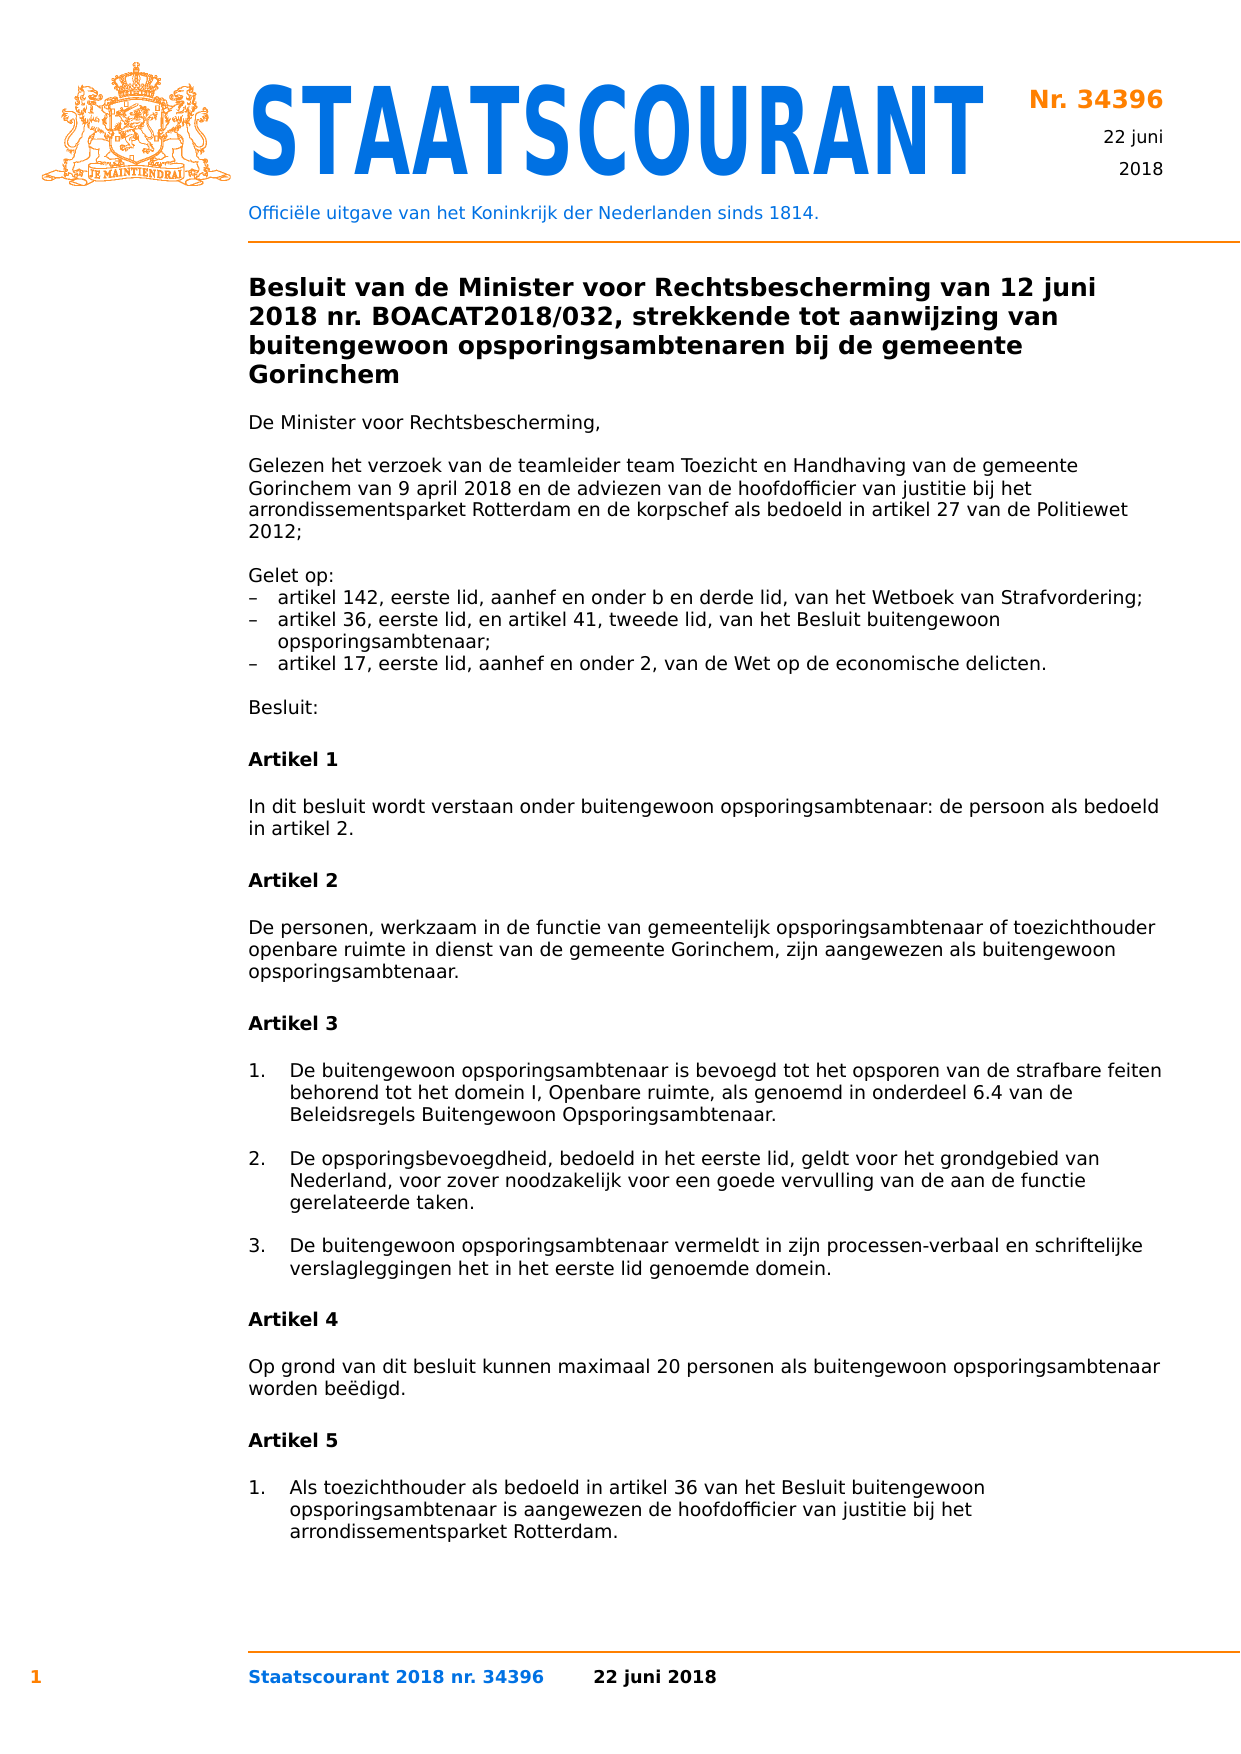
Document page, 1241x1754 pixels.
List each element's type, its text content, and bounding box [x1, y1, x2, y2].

text Gelezen het verzoek van de teamleider team Toezicht en Handhaving van de gemeente Gorinchem van 9 april 2018 en de adviezen van de hoofdofficier van justitie bij het arrondissementsparket Rotterdam en de korpschef als bedoeld in artikel 27 van de Politiewet 2012; [248, 455, 1163, 543]
subtitle Artikel 4 [248, 1309, 1163, 1331]
subtitle Artikel 5 [248, 1430, 1163, 1452]
text 2. De opsporingsbevoegdheid, bedoeld in het eerste lid, geldt voor het grondgebied van Nederland, voor zover noodzakelijk voor een goede vervulling van de aan de functie gerelateerde taken. [248, 1148, 1163, 1213]
picture [41, 62, 231, 186]
text 1. Als toezichthouder als bedoeld in artikel 36 van het Besluit buitengewoon opsporingsambtenaar is aangewezen de hoofdofficier van justitie bij het arrondissementsparket Rotterdam. [248, 1477, 1163, 1543]
text – artikel 36, eerste lid, en artikel 41, tweede lid, van het Besluit buitengewoon opsporingsambtenaar; [248, 609, 1163, 653]
table_cell 22 juni [998, 121, 1240, 153]
table_header [25, 62, 248, 241]
text – artikel 142, eerste lid, aanhef en onder b en derde lid, van het Wetboek van Strafvordering; [248, 587, 1163, 609]
text Besluit: [248, 697, 1163, 719]
table_header STAATSCOURANT [248, 62, 998, 203]
table_cell 2018 [998, 153, 1240, 203]
text 1. De buitengewoon opsporingsambtenaar is bevoegd tot het opsporen van de strafbare feiten behorend tot het domein I, Openbare ruimte, als genoemd in onderdeel 6.4 van de Beleidsregels Buitengewoon Opsporingsambtenaar. [248, 1060, 1163, 1126]
subtitle Artikel 3 [248, 1013, 1163, 1035]
table_cell Officiële uitgave van het Koninkrijk der Nederlanden sinds 1814. [248, 203, 1240, 241]
text Gelet op: [248, 565, 1163, 587]
subtitle Artikel 2 [248, 870, 1163, 892]
text Op grond van dit besluit kunnen maximaal 20 personen als buitengewoon opsporingsambtenaar worden beëdigd. [248, 1356, 1163, 1400]
text – artikel 17, eerste lid, aanhef en onder 2, van de Wet op de economische delicten. [248, 653, 1163, 675]
text De Minister voor Rechtsbescherming, [248, 412, 1163, 433]
text In dit besluit wordt verstaan onder buitengewoon opsporingsambtenaar: de persoon als bedoeld in artikel 2. [248, 796, 1163, 840]
subtitle Besluit van de Minister voor Rechtsbescherming van 12 juni 2018 nr. BOACAT2018/032, strekkende tot aanwijzing van buitengewoon opsporingsambtenaren bij de gemeente Gorinchem [248, 273, 1163, 390]
text 3. De buitengewoon opsporingsambtenaar vermeldt in zijn processen-verbaal en schriftelijke verslagleggingen het in het eerste lid genoemde domein. [248, 1235, 1163, 1279]
text De personen, werkzaam in de functie van gemeentelijk opsporingsambtenaar of toezichthouder openbare ruimte in dienst van de gemeente Gorinchem, zijn aangewezen als buitengewoon opsporingsambtenaar. [248, 917, 1163, 983]
table_header Nr. 34396 [998, 62, 1240, 121]
subtitle Artikel 1 [248, 749, 1163, 771]
